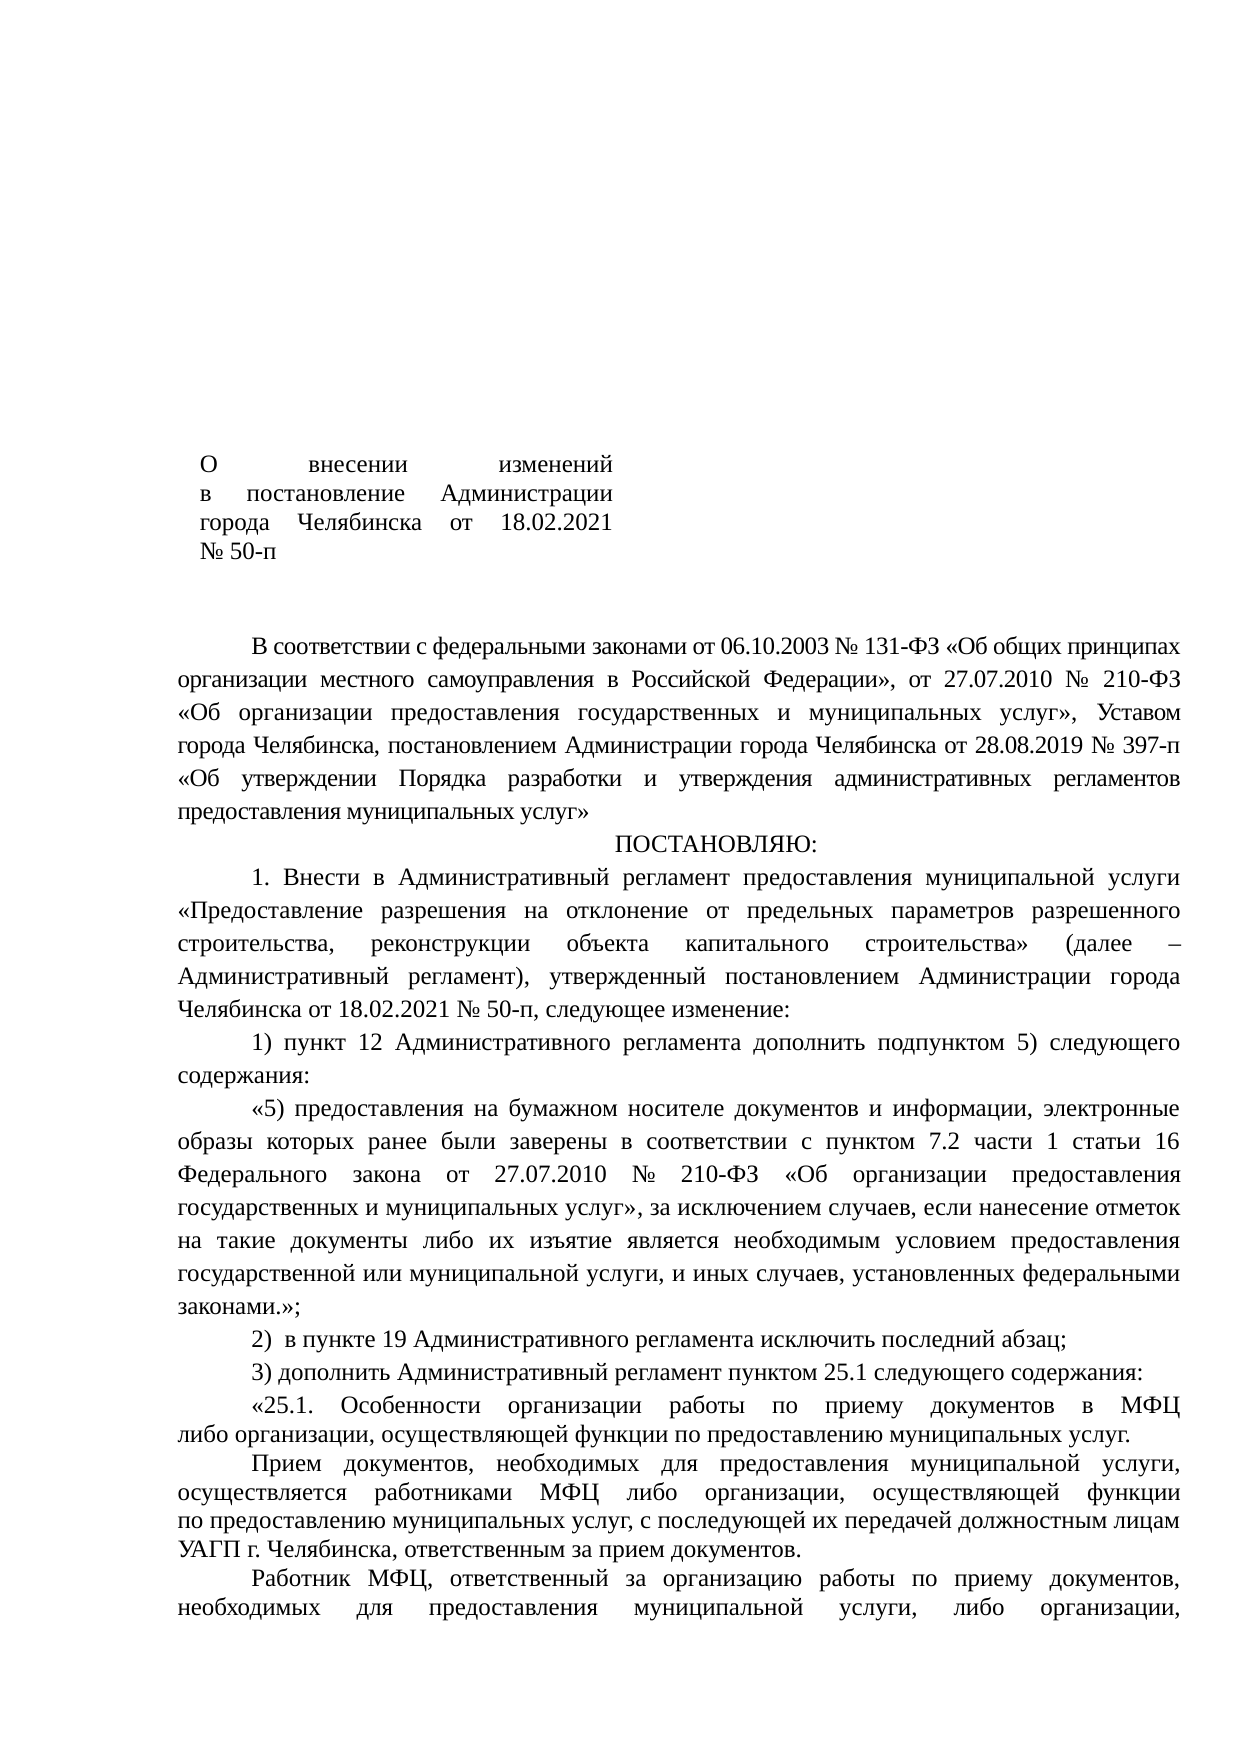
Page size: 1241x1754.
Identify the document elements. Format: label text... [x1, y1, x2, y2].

text Прием документов, необходимых для предоставления муниципальной услуги, осуществляется работниками МФЦ либо организации, осуществляющей функции по предоставлению муниципальных услуг, с последующей их передачей должностным лицам УАГП г. Челябинска, ответственным за прием документов. [177, 1448, 1181, 1563]
text В соответствии с федеральными законами от 06.10.2003 № 131-ФЗ «Об общих принципах организации местного самоуправления в Российской Федерации», от 27.07.2010 № 210-ФЗ «Об организации предоставления государственных и муниципальных услуг», Уставом города Челябинска, постановлением Администрации города Челябинска от 28.08.2019 № 397-п «Об утверждении Порядка разработки и утверждения административных регламентов предоставления муниципальных услуг» [177, 631, 1181, 825]
text 1. Внести в Административный регламент предоставления муниципальной услуги «Предоставление разрешения на отклонение от предельных параметров разрешенного строительства, реконструкции объекта капитального строительства» (далее – Административный регламент), утвержденный постановлением Администрации города Челябинска от 18.02.2021 № 50-п, следующее изменение: [177, 862, 1181, 1023]
text Работник МФЦ, ответственный за организацию работы по приему документов, необходимых для предоставления муниципальной услуги, либо организации, [177, 1563, 1181, 1620]
table_header О внесении изменений в постановление Администрации города Челябинска от 18.02.2021 № 50-п [194, 444, 619, 573]
text 1) пункт 12 Административного регламента дополнить подпунктом 5) следующего содержания: [177, 1027, 1181, 1089]
text ПОСТАНОВЛЯЮ: [177, 829, 1181, 858]
text «5) предоставления на бумажном носителе документов и информации, электронные образы которых ранее были заверены в соответствии с пунктом 7.2 части 1 статьи 16 Федерального закона от 27.07.2010 № 210-ФЗ «Об организации предоставления государственных и муниципальных услуг», за исключением случаев, если нанесение отметок на такие документы либо их изъятие является необходимым условием предоставления государственной или муниципальной услуги, и иных случаев, установленных федеральными законами.»; [177, 1093, 1181, 1320]
text 2) в пункте 19 Административного регламента исключить последний абзац; [177, 1324, 1181, 1353]
table_header [619, 444, 1179, 573]
text 3) дополнить Административный регламент пунктом 25.1 следующего содержания: [177, 1357, 1181, 1386]
text «25.1. Особенности организации работы по приему документов в МФЦ либо организации, осуществляющей функции по предоставлению муниципальных услуг. [177, 1390, 1181, 1448]
